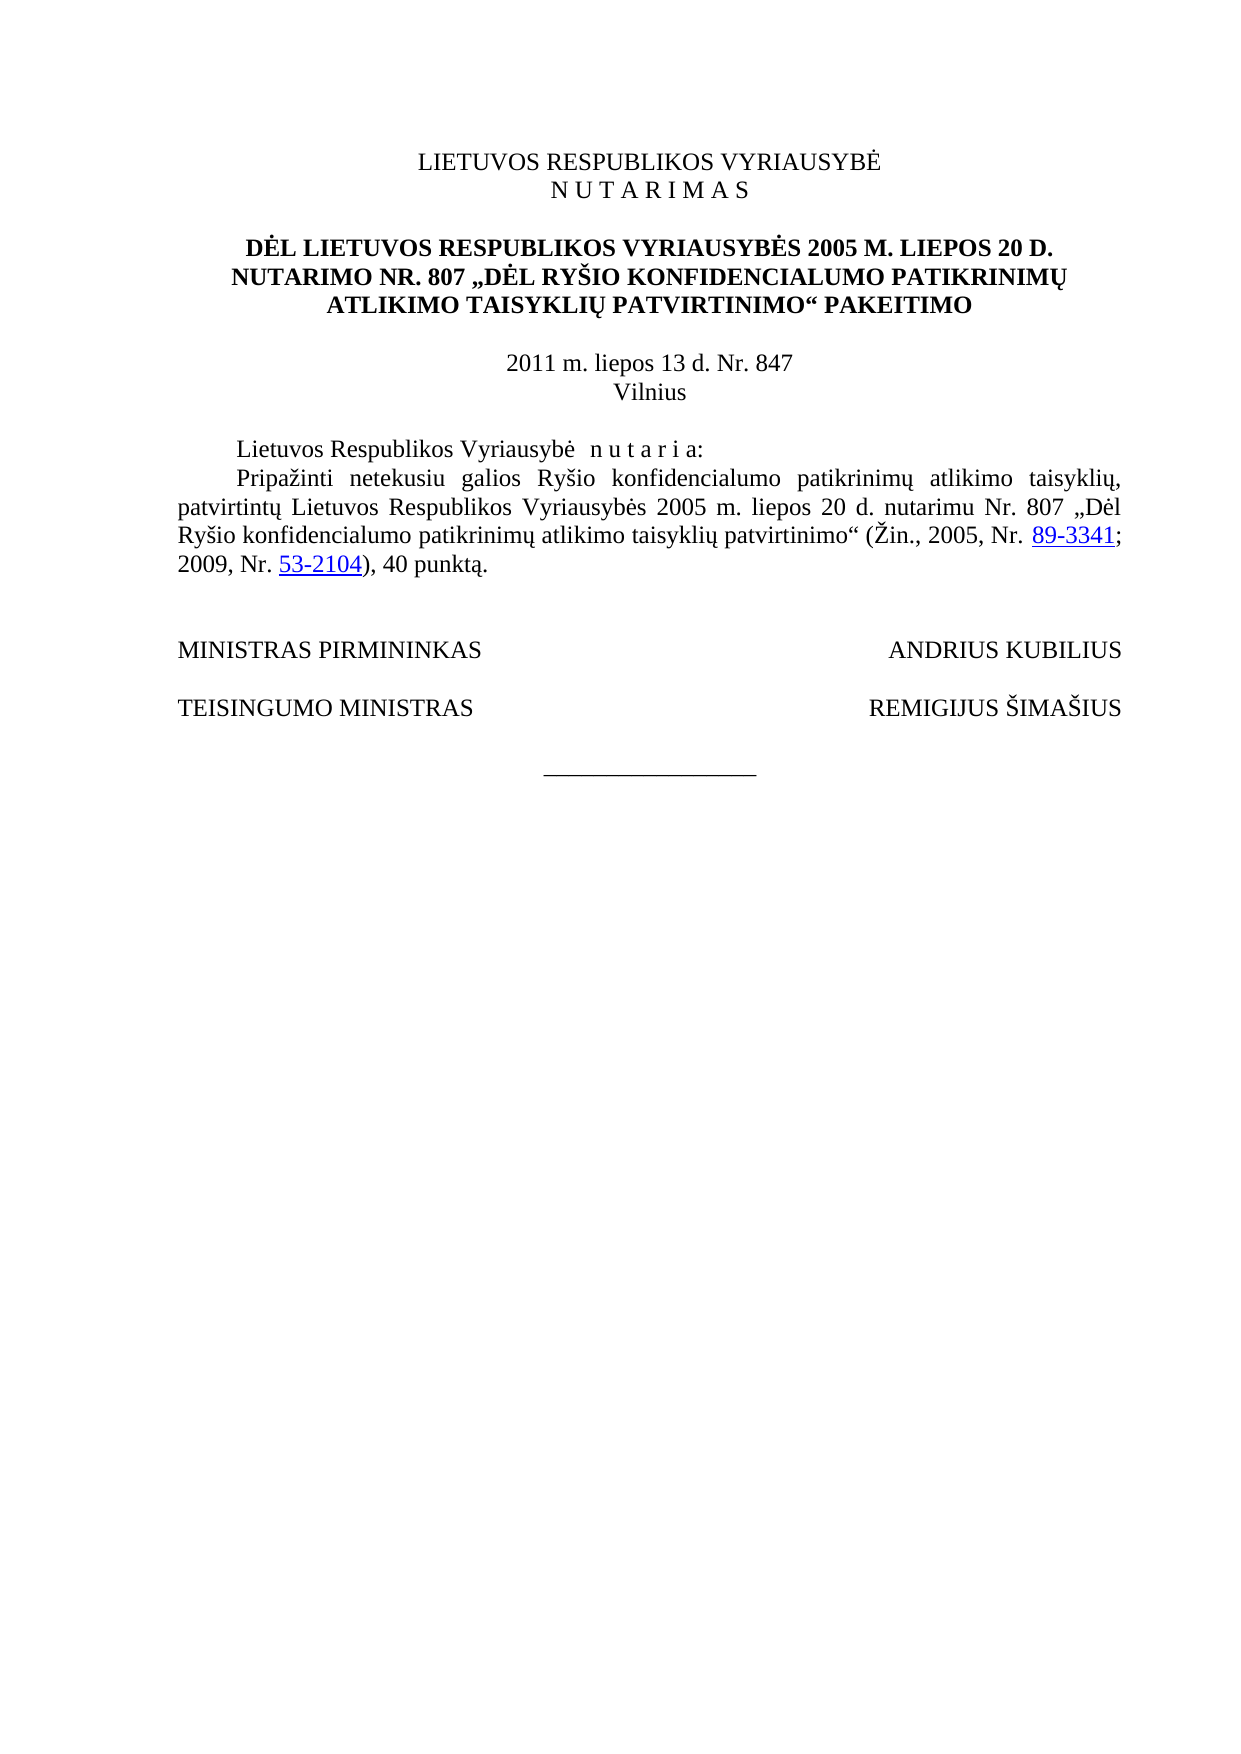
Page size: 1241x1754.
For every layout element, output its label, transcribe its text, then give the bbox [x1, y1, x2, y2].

text Lietuvos Respublikos Vyriausybė nutaria: [177, 434, 1122, 463]
text NUTARIMAS [177, 176, 1122, 204]
text _________________ [177, 751, 1122, 779]
text Vilnius [177, 377, 1122, 406]
text TEISINGUMO MINISTRAS REMIGIJUS ŠIMAŠIUS [177, 693, 1122, 722]
text Lietuvos Respublikos Vyriausybė [177, 147, 1122, 176]
text DĖL LIETUVOS RESPUBLIKOS VYRIAUSYBĖS 2005 M. LIEPOS 20 D. NUTARIMO NR. 807 „DĖL RYŠIO KONFIDENCIALUMO PATIKRINIMŲ ATLIKIMO TAISYKLIŲ PATVIRTINIMO“ PAKEITIMO [177, 233, 1122, 319]
text MINISTRAS PIRMININKAS ANDRIUS KUBILIUS [177, 636, 1122, 664]
text 2011 m. liepos 13 d. Nr. 847 [177, 348, 1122, 377]
text Pripažinti netekusiu galios Ryšio konfidencialumo patikrinimų atlikimo taisyklių, patvirtintų Lietuvos Respublikos Vyriausybės 2005 m. liepos 20 d. nutarimu Nr. 807 „Dėl Ryšio konfidencialumo patikrinimų atlikimo taisyklių patvirtinimo“ (Žin., 2005, Nr. 89-3341; 2009, Nr. 53-2104), 40 punktą. [177, 463, 1122, 578]
